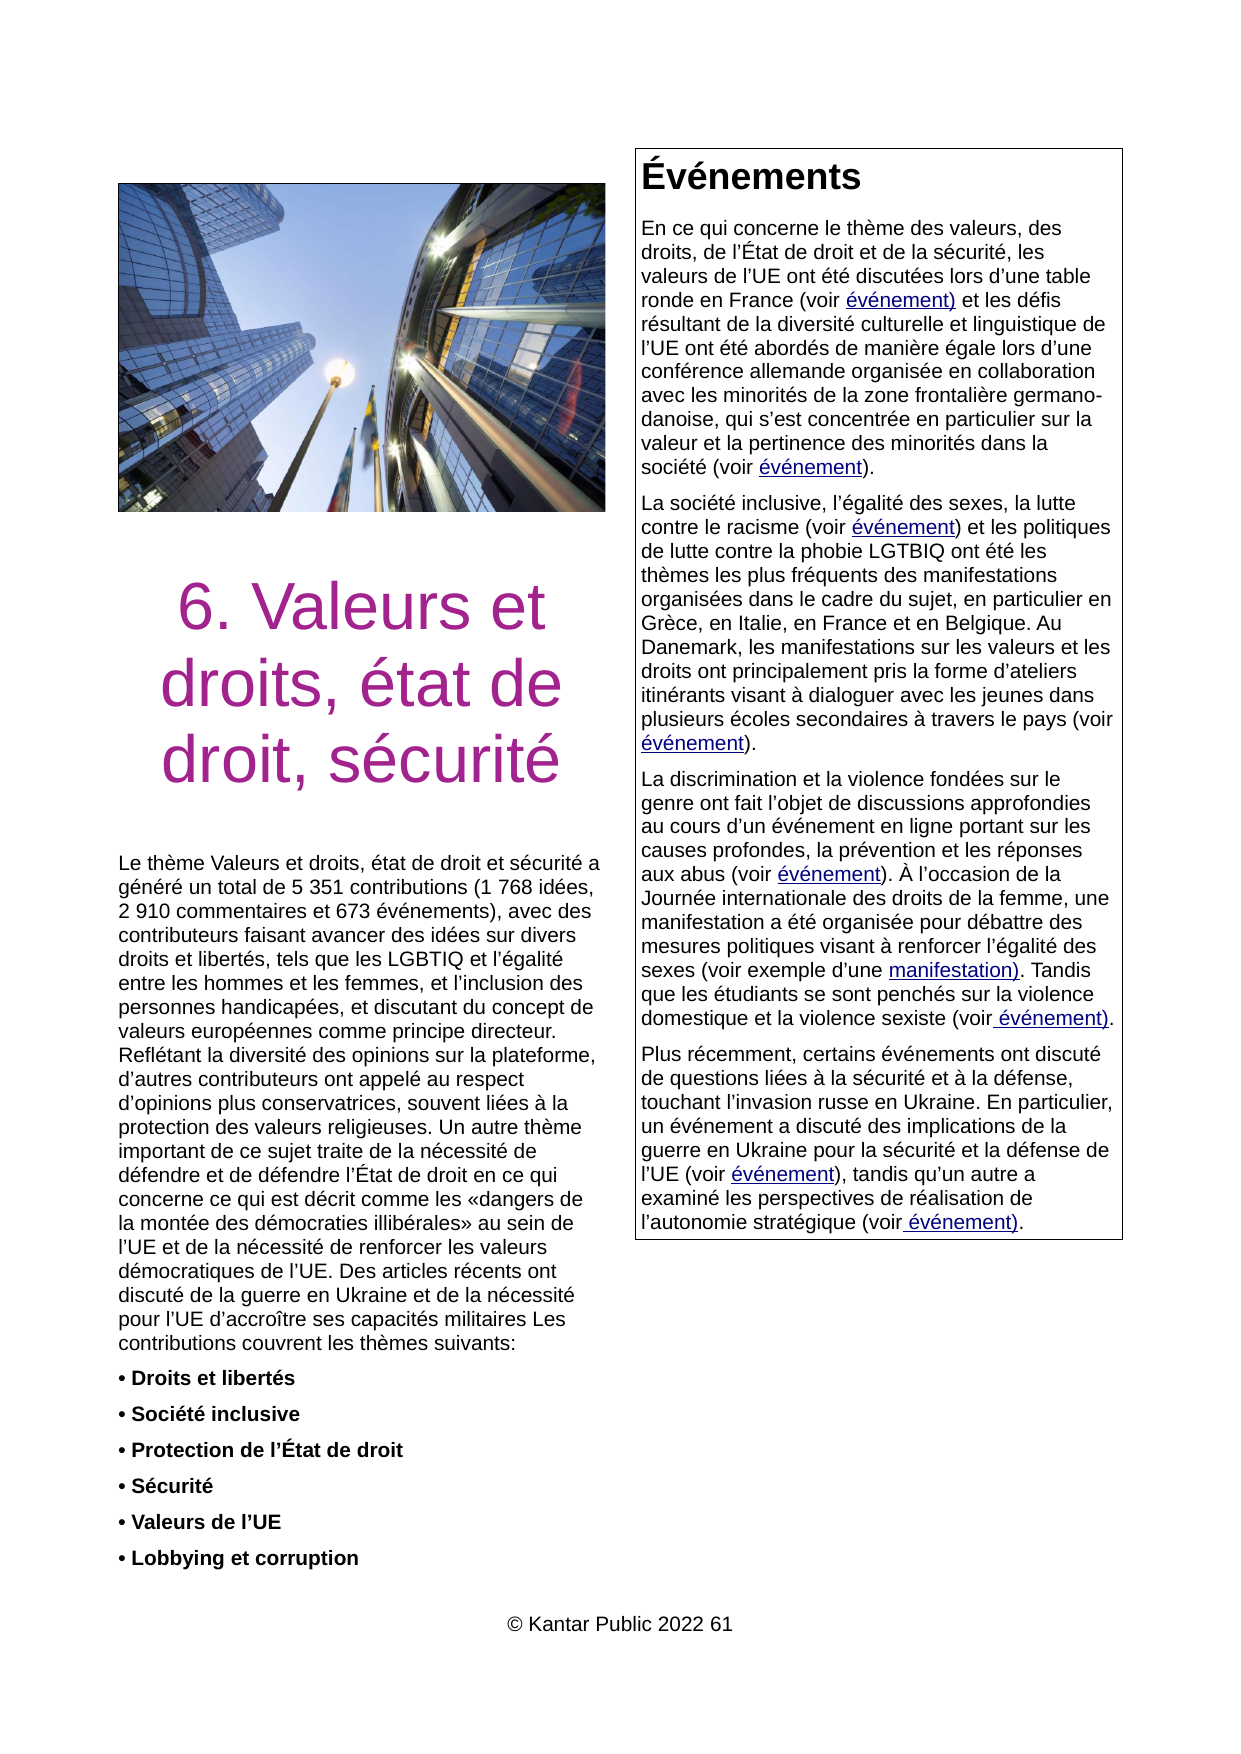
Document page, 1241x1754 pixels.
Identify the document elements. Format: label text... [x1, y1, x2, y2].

text La société inclusive, l’égalité des sexes, la lutte contre le racisme (voir événement) et les politiques de lutte contre la phobie LGTBIQ ont été les thèmes les plus fréquents des manifestations organisées dans le cadre du sujet, en particulier en Grèce, en Italie, en France et en Belgique. Au Danemark, les manifestations sur les valeurs et les droits ont principalement pris la forme d’ateliers itinérants visant à dialoguer avec les jeunes dans plusieurs écoles secondaires à travers le pays (voir événement). [636, 485, 1122, 754]
text • Protection de l’État de droit [118, 1438, 605, 1462]
text Plus récemment, certains événements ont discuté de questions liées à la sécurité et à la défense, touchant l’invasion russe en Ukraine. En particulier, un événement a discuté des implications de la guerre en Ukraine pour la sécurité et la défense de l’UE (voir événement), tandis qu’un autre a examiné les perspectives de réalisation de l’autonomie stratégique (voir événement). [636, 1036, 1122, 1239]
text • Valeurs de l’UE [118, 1509, 605, 1533]
text • Société inclusive [118, 1402, 605, 1426]
text • Lobbying et corruption [118, 1545, 605, 1569]
subtitle 6. Valeurs et droits, état de droit, sécurité [118, 567, 605, 797]
text Le thème Valeurs et droits, état de droit et sécurité a généré un total de 5 351 contributions (1 768 idées, 2 910 commentaires et 673 événements), avec des contributeurs faisant avancer des idées sur divers droits et libertés, tels que les LGBTIQ et l’égalité entre les hommes et les femmes, et l’inclusion des personnes handicapées, et discutant du concept de valeurs européennes comme principe directeur. Reflétant la diversité des opinions sur la plateforme, d’autres contributeurs ont appelé au respect d’opinions plus conservatrices, souvent liées à la protection des valeurs religieuses. Un autre thème important de ce sujet traite de la nécessité de défendre et de défendre l’État de droit en ce qui concerne ce qui est décrit comme les «dangers de la montée des démocraties illibérales» au sein de l’UE et de la nécessité de renforcer les valeurs démocratiques de l’UE. Des articles récents ont discuté de la guerre en Ukraine et de la nécessité pour l’UE d’accroître ses capacités militaires Les contributions couvrent les thèmes suivants: [118, 851, 605, 1354]
picture [118, 183, 606, 512]
text En ce qui concerne le thème des valeurs, des droits, de l’État de droit et de la sécurité, les valeurs de l’UE ont été discutées lors d’une table ronde en France (voir événement) et les défis résultant de la diversité culturelle et linguistique de l’UE ont été abordés de manière égale lors d’une conférence allemande organisée en collaboration avec les minorités de la zone frontalière germano-danoise, qui s’est concentrée en particulier sur la valeur et la pertinence des minorités dans la société (voir événement). [636, 209, 1122, 479]
text • Sécurité [118, 1474, 605, 1498]
subtitle Événements [636, 149, 1122, 197]
text • Droits et libertés [118, 1366, 605, 1390]
text La discrimination et la violence fondées sur le genre ont fait l’objet de discussions approfondies au cours d’un événement en ligne portant sur les causes profondes, la prévention et les réponses aux abus (voir événement). À l’occasion de la Journée internationale des droits de la femme, une manifestation a été organisée pour débattre des mesures politiques visant à renforcer l’égalité des sexes (voir exemple d’une manifestation). Tandis que les étudiants se sont penchés sur la violence domestique et la violence sexiste (voir événement). [636, 760, 1122, 1030]
